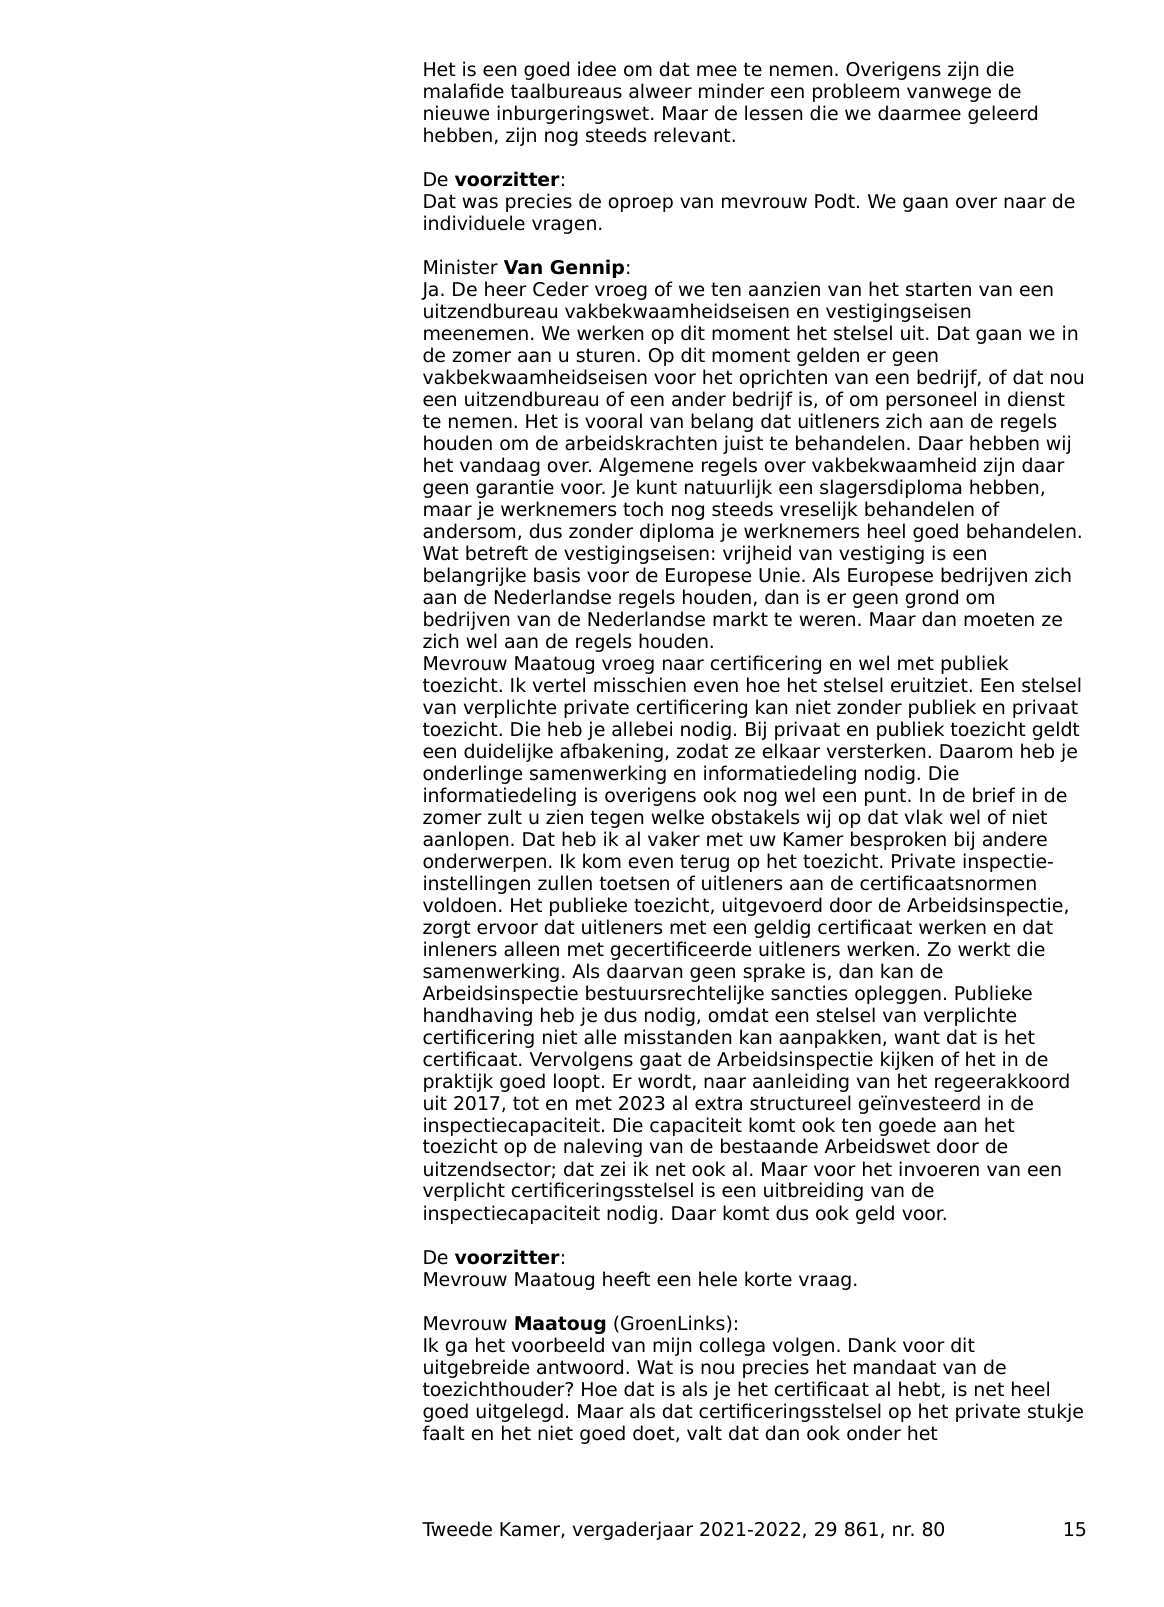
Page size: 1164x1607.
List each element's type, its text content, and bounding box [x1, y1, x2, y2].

text Ik ga het voorbeeld van mijn collega volgen. Dank voor dit uitgebreide antwoord. Wat is nou precies het mandaat van de toezichthouder? Hoe dat is als je het certificaat al hebt, is net heel goed uitgelegd. Maar als dat certificeringsstelsel op het private stukje faalt en het niet goed doet, valt dat dan ook onder het [422, 1335, 1087, 1444]
text Mevrouw Maatoug (GroenLinks): [422, 1313, 1087, 1335]
text Het is een goed idee om dat mee te nemen. Overigens zijn die malafide taalbureaus alweer minder een probleem vanwege de nieuwe inburgeringswet. Maar de lessen die we daarmee geleerd hebben, zijn nog steeds relevant. [422, 59, 1087, 147]
text De voorzitter: [422, 169, 1087, 191]
text Mevrouw Maatoug heeft een hele korte vraag. [422, 1268, 1087, 1291]
text Mevrouw Maatoug vroeg naar certificering en wel met publiek toezicht. Ik vertel misschien even hoe het stelsel eruitziet. Een stelsel van verplichte private certificering kan niet zonder publiek en privaat toezicht. Die heb je allebei nodig. Bij privaat en publiek toezicht geldt een duidelijke afbakening, zodat ze elkaar versterken. Daarom heb je onderlinge samenwerking en informatiedeling nodig. Die informatiedeling is overigens ook nog wel een punt. In de brief in de zomer zult u zien tegen welke obstakels wij op dat vlak wel of niet aanlopen. Dat heb ik al vaker met uw Kamer besproken bij andere onderwerpen. Ik kom even terug op het toezicht. Private inspectie-instellingen zullen toetsen of uitleners aan de certificaatsnormen voldoen. Het publieke toezicht, uitgevoerd door de Arbeidsinspectie, zorgt ervoor dat uitleners met een geldig certificaat werken en dat inleners alleen met gecertificeerde uitleners werken. Zo werkt die samenwerking. Als daarvan geen sprake is, dan kan de Arbeidsinspectie bestuursrechtelijke sancties opleggen. Publieke handhaving heb je dus nodig, omdat een stelsel van verplichte certificering niet alle misstanden kan aanpakken, want dat is het certificaat. Vervolgens gaat de Arbeidsinspectie kijken of het in de praktijk goed loopt. Er wordt, naar aanleiding van het regeerakkoord uit 2017, tot en met 2023 al extra structureel geïnvesteerd in de inspectiecapaciteit. Die capaciteit komt ook ten goede aan het toezicht op de naleving van de bestaande Arbeidswet door de uitzendsector; dat zei ik net ook al. Maar voor het invoeren van een verplicht certificeringsstelsel is een uitbreiding van de inspectiecapaciteit nodig. Daar komt dus ook geld voor. [422, 653, 1087, 1224]
text Ja. De heer Ceder vroeg of we ten aanzien van het starten van een uitzendbureau vakbekwaamheidseisen en vestigingseisen meenemen. We werken op dit moment het stelsel uit. Dat gaan we in de zomer aan u sturen. Op dit moment gelden er geen vakbekwaamheidseisen voor het oprichten van een bedrijf, of dat nou een uitzendbureau of een ander bedrijf is, of om personeel in dienst te nemen. Het is vooral van belang dat uitleners zich aan de regels houden om de arbeidskrachten juist te behandelen. Daar hebben wij het vandaag over. Algemene regels over vakbekwaamheid zijn daar geen garantie voor. Je kunt natuurlijk een slagersdiploma hebben, maar je werknemers toch nog steeds vreselijk behandelen of andersom, dus zonder diploma je werknemers heel goed behandelen. Wat betreft de vestigingseisen: vrijheid van vestiging is een belangrijke basis voor de Europese Unie. Als Europese bedrijven zich aan de Nederlandse regels houden, dan is er geen grond om bedrijven van de Nederlandse markt te weren. Maar dan moeten ze zich wel aan de regels houden. [422, 279, 1087, 653]
text Dat was precies de oproep van mevrouw Podt. We gaan over naar de individuele vragen. [422, 191, 1087, 235]
text De voorzitter: [422, 1247, 1087, 1268]
text Minister Van Gennip: [422, 257, 1087, 279]
